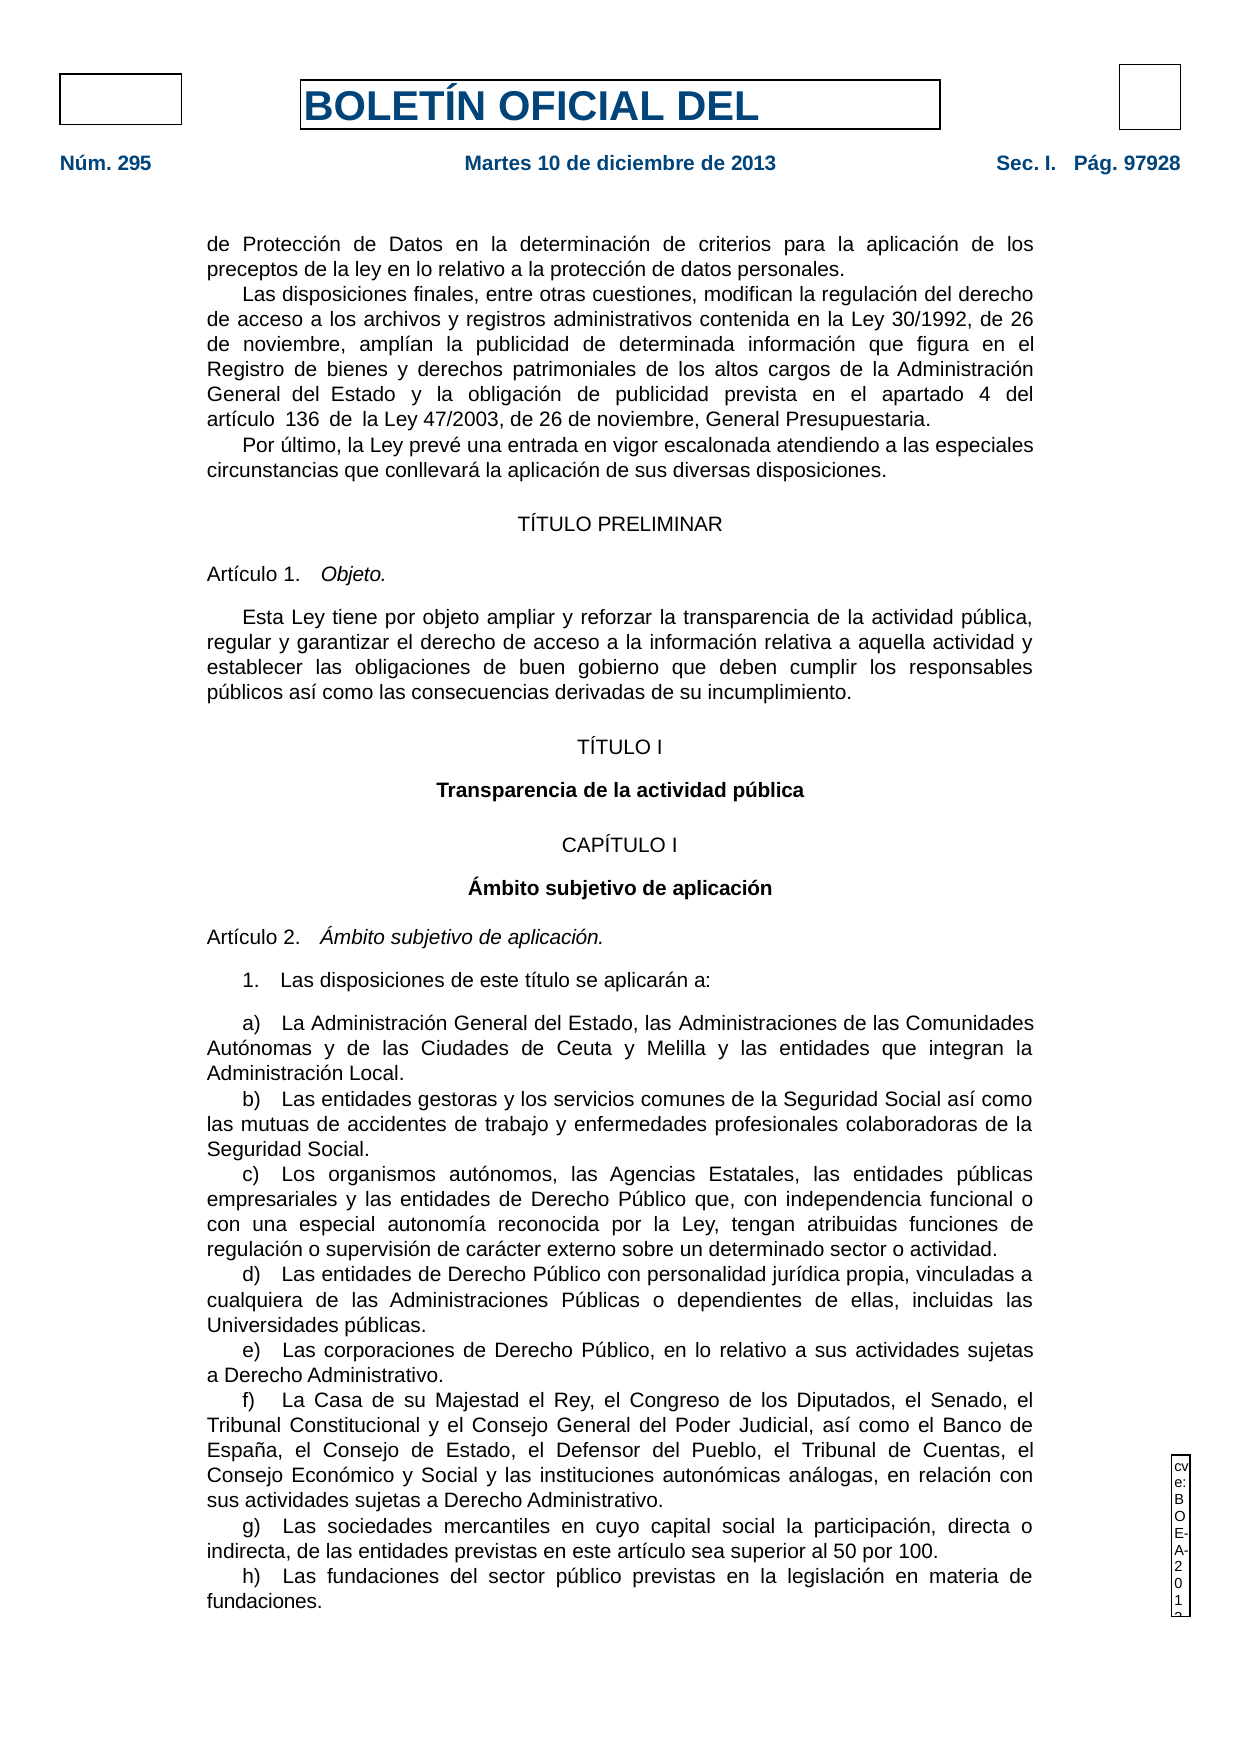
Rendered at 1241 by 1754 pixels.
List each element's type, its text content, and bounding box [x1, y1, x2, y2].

list Las disposiciones de este título se aplicarán a: [242, 968, 1192, 992]
text CAPÍTULO I [48, 832, 1192, 856]
list La Administración General del Estado, las Administraciones de las Comunidades Autónomas y de las Ciudades de Ceuta y Melilla y las entidades que integran la Administración Local. [207, 1011, 1034, 1085]
list La Casa de su Majestad el Rey, el Congreso de los Diputados, el Senado, el Tribunal Constitucional y el Consejo General del Poder Judicial, así como el Banco de España, el Consejo de Estado, el Defensor del Pueblo, el Tribunal de Cuentas, el Consejo Económico y Social y las instituciones autonómicas análogas, en relación con sus actividades sujetas a Derecho Administrativo. [207, 1388, 1034, 1512]
list cve: BOE-A-2013-12887 [1174, 1457, 1189, 1616]
text Artículo 1. Objeto. [207, 561, 1192, 585]
text Transparencia de la actividad pública [48, 778, 1192, 802]
list Las fundaciones del sector público previstas en la legislación en materia de fundaciones. [207, 1564, 1034, 1613]
list Las sociedades mercantiles en cuyo capital social la participación, directa o indirecta, de las entidades previstas en este artículo sea superior al 50 por 100. [207, 1513, 1033, 1563]
list Las entidades de Derecho Público con personalidad jurídica propia, vinculadas a cualquiera de las Administraciones Públicas o dependientes de ellas, incluidas las Universidades públicas. [207, 1262, 1034, 1336]
list Las corporaciones de Derecho Público, en lo relativo a sus actividades sujetas a Derecho Administrativo. [207, 1338, 1034, 1387]
list Las entidades gestoras y los servicios comunes de la Seguridad Social así como las mutuas de accidentes de trabajo y enfermedades profesionales colaboradoras de la Seguridad Social. [207, 1086, 1034, 1161]
list Los organismos autónomos, las Agencias Estatales, las entidades públicas empresariales y las entidades de Derecho Público que, con independencia funcional o con una especial autonomía reconocida por la Ley, tengan atribuidas funciones de regulación o supervisión de carácter externo sobre un determinado sector o actividad. [207, 1162, 1034, 1261]
text TÍTULO PRELIMINAR [48, 512, 1192, 536]
text Núm. 295 Martes 10 de diciembre de 2013 Sec. I. Pág. 97928 [48, 151, 1192, 175]
text Artículo 2. Ámbito subjetivo de aplicación. [207, 925, 1192, 949]
text de Protección de Datos en la determinación de criterios para la aplicación de los preceptos de la ley en lo relativo a la protección de datos personales. [207, 231, 1034, 281]
text Esta Ley tiene por objeto ampliar y reforzar la transparencia de la actividad pública, regular y garantizar el derecho de acceso a la información relativa a aquella actividad y establecer las obligaciones de buen gobierno que deben cumplir los responsables públicos así como las consecuencias derivadas de su incumplimiento. [207, 604, 1034, 704]
text Ámbito subjetivo de aplicación [48, 876, 1192, 899]
text Por último, la Ley prevé una entrada en vigor escalonada atendiendo a las especiales circunstancias que conllevará la aplicación de sus diversas disposiciones. [207, 432, 1034, 482]
text Las disposiciones finales, entre otras cuestiones, modifican la regulación del derecho de acceso a los archivos y registros administrativos contenida en la Ley 30/1992, de 26 de noviembre, amplían la publicidad de determinada información que figura en el Registro de bienes y derechos patrimoniales de los altos cargos de la Administración General del Estado y la obligación de publicidad prevista en el apartado 4 del artículo 136 de la Ley 47/2003, de 26 de noviembre, General Presupuestaria. [207, 282, 1034, 431]
text TÍTULO I [48, 734, 1192, 758]
